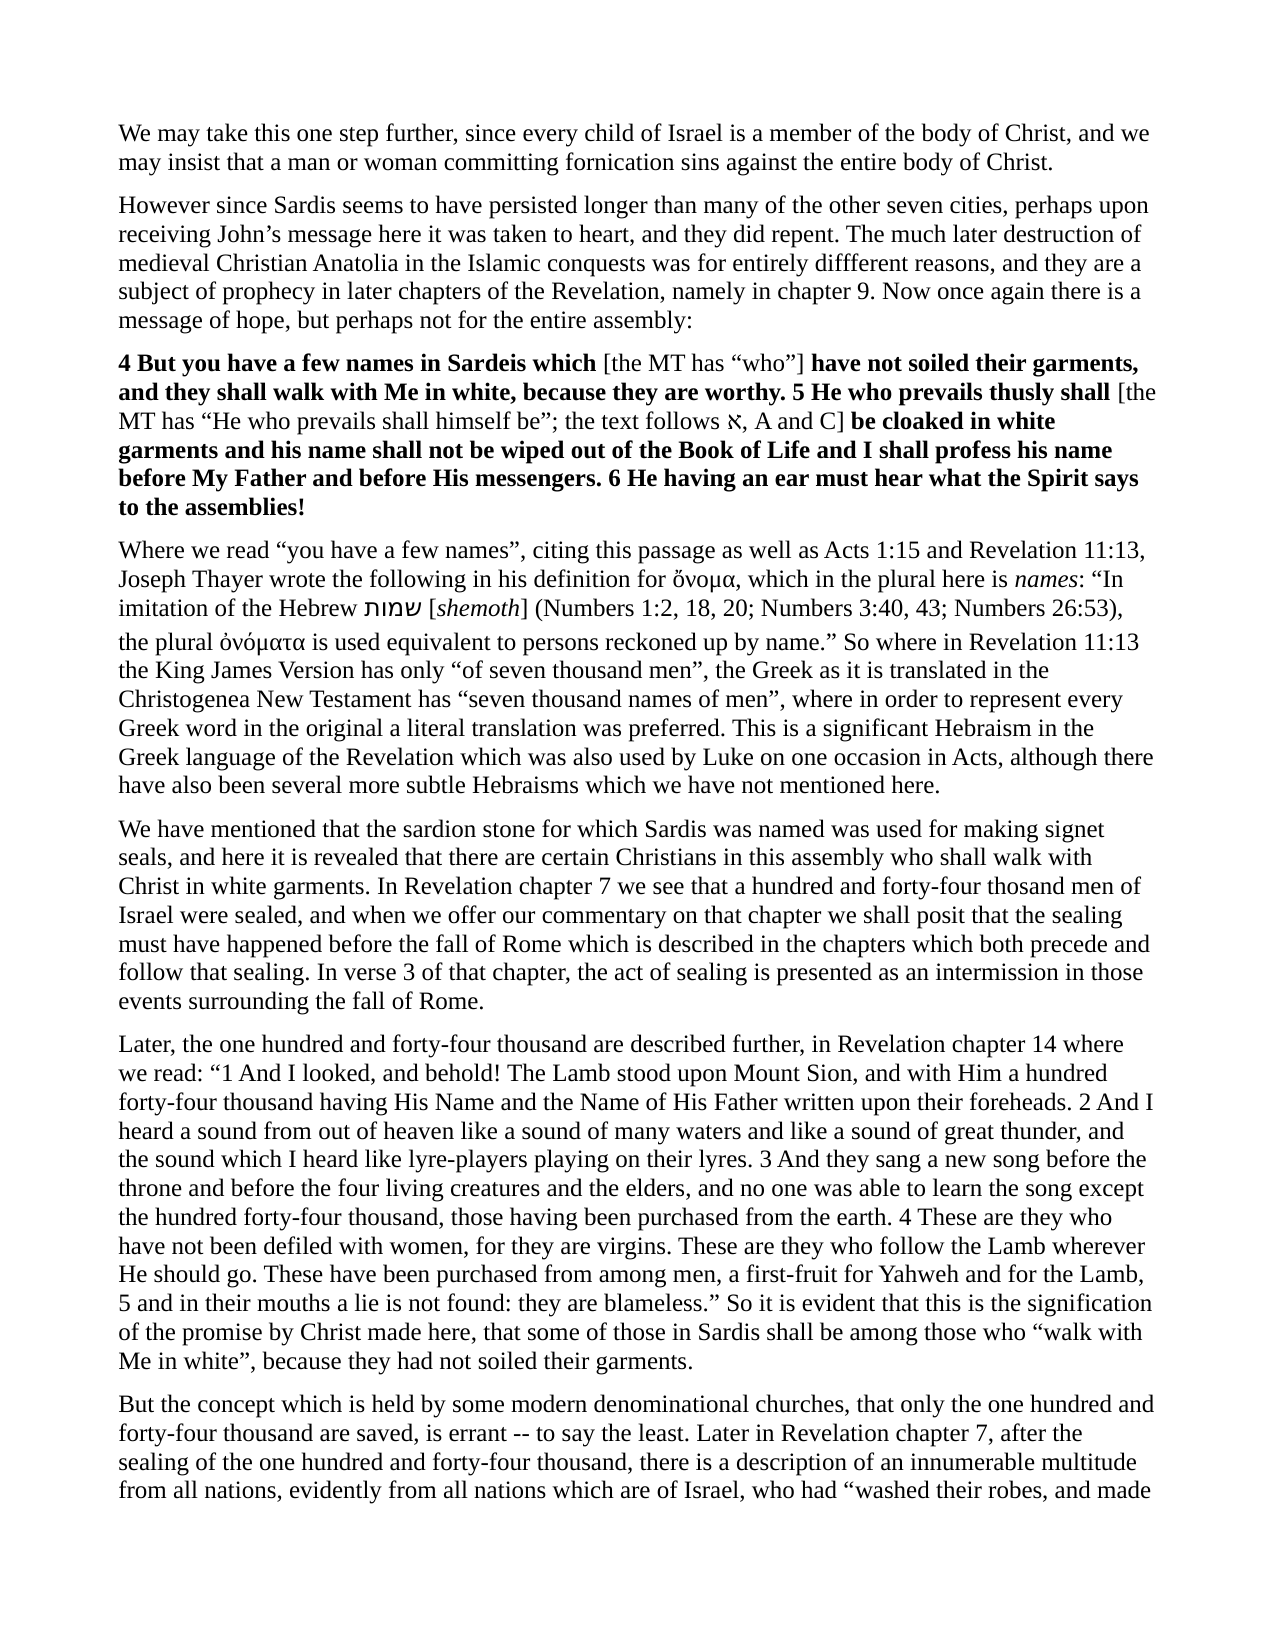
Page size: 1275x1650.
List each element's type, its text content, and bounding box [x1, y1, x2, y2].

text We have mentioned that the sardion stone for which Sardis was named was used for making signet seals, and here it is revealed that there are certain Christians in this assembly who shall walk with Christ in white garments. In Revelation chapter 7 we see that a hundred and forty-four thosand men of Israel were sealed, and when we offer our commentary on that chapter we shall posit that the sealing must have happened before the fall of Rome which is described in the chapters which both precede and follow that sealing. In verse 3 of that chapter, the act of sealing is presented as an intermission in those events surrounding the fall of Rome. [118, 814, 1157, 1015]
text We may take this one step further, since every child of Israel is a member of the body of Christ, and we may insist that a man or woman committing fornication sins against the entire body of Christ. [118, 118, 1157, 176]
text However since Sardis seems to have persisted longer than many of the other seven cities, perhaps upon receiving John’s message here it was taken to heart, and they did repent. The much later destruction of medieval Christian Anatolia in the Islamic conquests was for entirely diffferent reasons, and they are a subject of prophecy in later chapters of the Revelation, namely in chapter 9. Now once again there is a message of hope, but perhaps not for the entire assembly: [118, 190, 1157, 334]
text 4 But you have a few names in Sardeis which [the MT has “who”] have not soiled their garments, and they shall walk with Me in white, because they are worthy. 5 He who prevails thusly shall [the MT has “He who prevails shall himself be”; the text follows א, A and C] be cloaked in white garments and his name shall not be wiped out of the Book of Life and I shall profess his name before My Father and before His messengers. 6 He having an ear must hear what the Spirit says to the assemblies! [118, 348, 1157, 521]
text Later, the one hundred and forty-four thousand are described further, in Revelation chapter 14 where we read: “1 And I looked, and behold! The Lamb stood upon Mount Sion, and with Him a hundred forty-four thousand having His Name and the Name of His Father written upon their foreheads. 2 And I heard a sound from out of heaven like a sound of many waters and like a sound of great thunder, and the sound which I heard like lyre-players playing on their lyres. 3 And they sang a new song before the throne and before the four living creatures and the elders, and no one was able to learn the song except the hundred forty-four thousand, those having been purchased from the earth. 4 These are they who have not been defiled with women, for they are virgins. These are they who follow the Lamb wherever He should go. These have been purchased from among men, a first-fruit for Yahweh and for the Lamb, 5 and in their mouths a lie is not found: they are blameless.” So it is evident that this is the signification of the promise by Christ made here, that some of those in Sardis shall be among those who “walk with Me in white”, because they had not soiled their garments. [118, 1029, 1157, 1374]
text But the concept which is held by some modern denominational churches, that only the one hundred and forty-four thousand are saved, is errant -- to say the least. Later in Revelation chapter 7, after the sealing of the one hundred and forty-four thousand, there is a description of an innumerable multitude from all nations, evidently from all nations which are of Israel, who had “washed their robes, and made [118, 1389, 1157, 1504]
text Where we read “you have a few names”, citing this passage as well as Acts 1:15 and Revelation 11:13, Joseph Thayer wrote the following in his definition for ὄνομα, which in the plural here is names: “In imitation of the Hebrew שמות [shemoth] (Numbers 1:2, 18, 20; Numbers 3:40, 43; Numbers 26:53), the plural ὀνόματα is used equivalent to persons reckoned up by name.” So where in Revelation 11:13 the King James Version has only “of seven thousand men”, the Greek as it is translated in the Christogenea New Testament has “seven thousand names of men”, where in order to represent every Greek word in the original a literal translation was preferred. This is a significant Hebraism in the Greek language of the Revelation which was also used by Luke on one occasion in Acts, although there have also been several more subtle Hebraisms which we have not mentioned here. [118, 536, 1157, 799]
